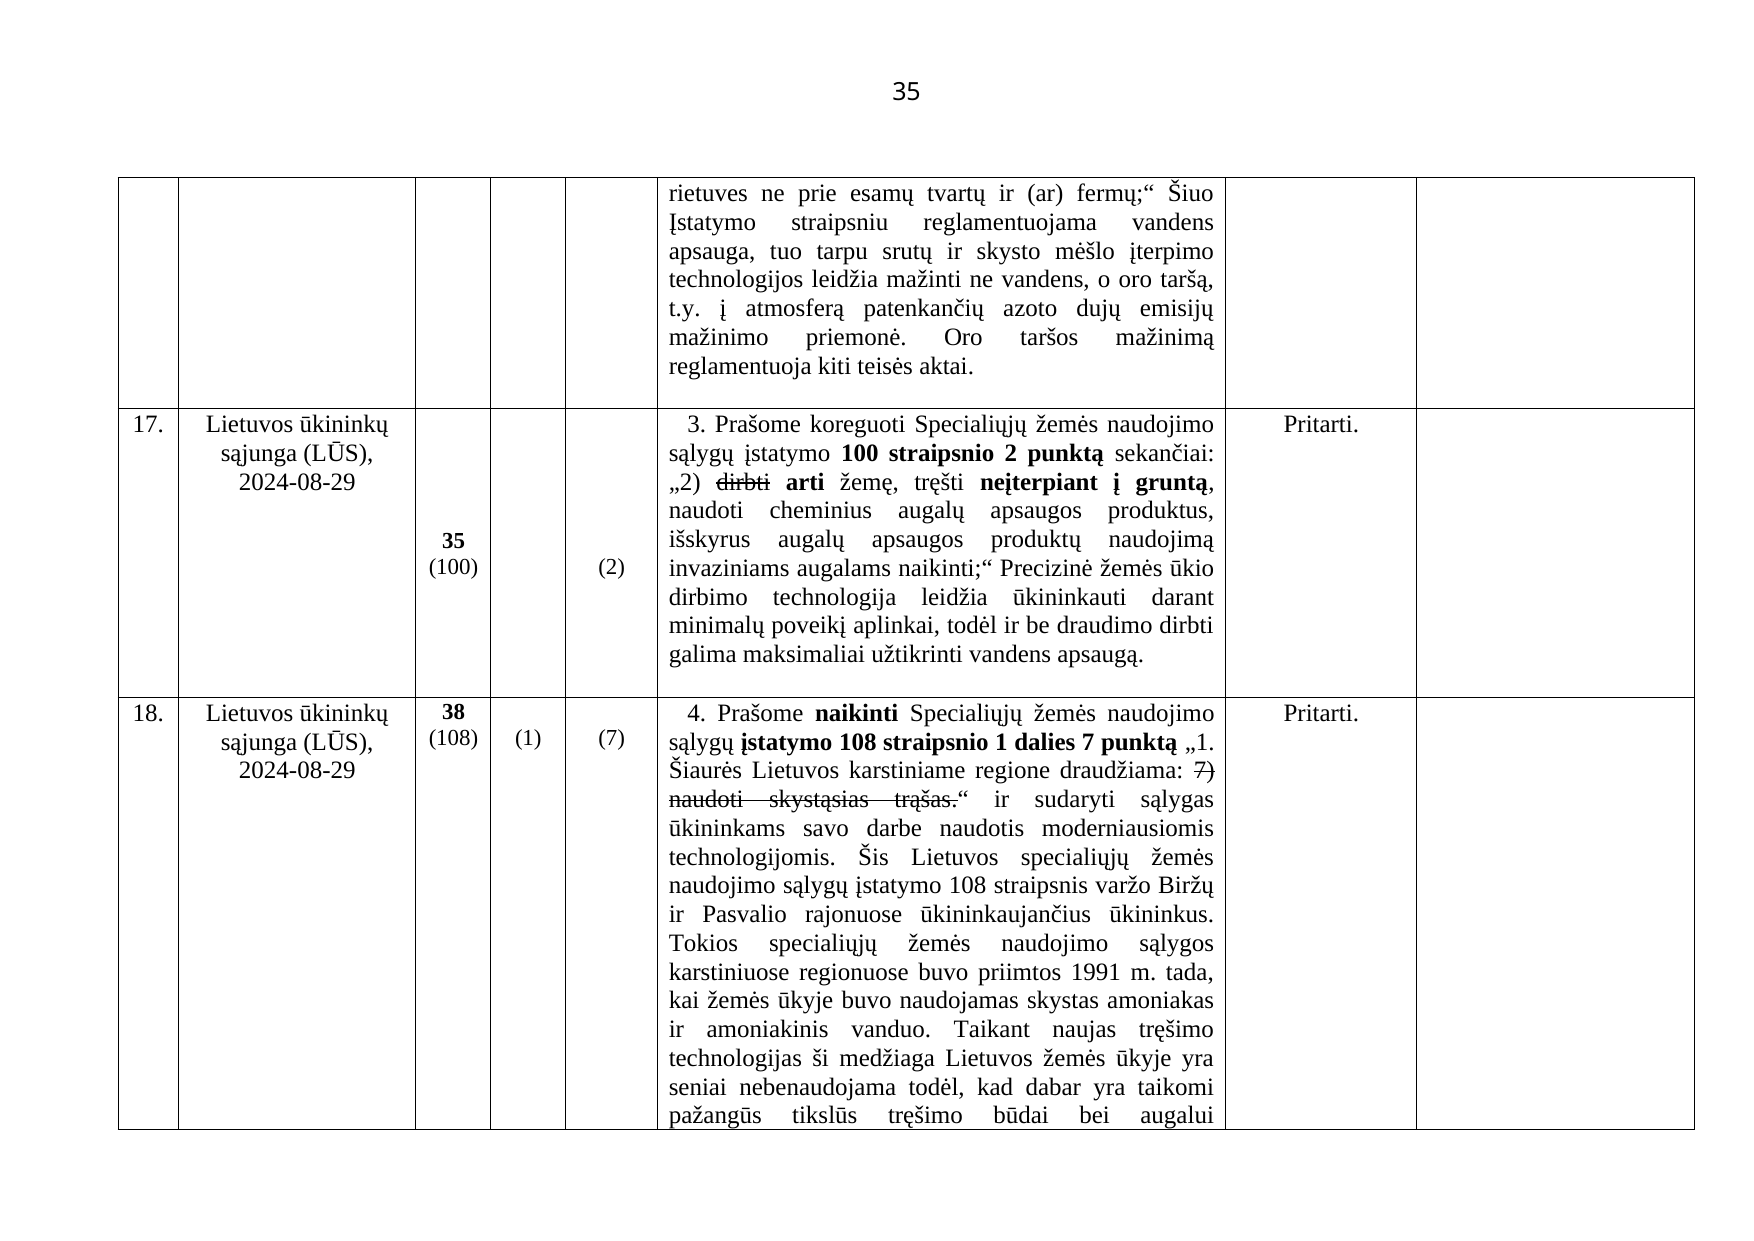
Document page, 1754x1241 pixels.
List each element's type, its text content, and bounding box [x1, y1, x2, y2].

table_cell [119, 178, 178, 408]
table_cell [1417, 178, 1694, 408]
table_cell [1695, 697, 1702, 1129]
table_cell 17. [119, 409, 178, 697]
table_cell [416, 178, 490, 408]
table_cell (7) [566, 698, 657, 1129]
table_cell [1695, 177, 1702, 408]
table_cell [179, 178, 415, 408]
table_cell [1417, 698, 1694, 1129]
table_cell Lietuvos ūkininkų sąjunga (LŪS), 2024-08-29 [179, 409, 415, 697]
table_cell [1417, 409, 1694, 697]
table_cell [491, 178, 565, 408]
table_cell Lietuvos ūkininkų sąjunga (LŪS), 2024-08-29 [179, 698, 415, 1129]
table_cell 4. Prašome naikinti Specialiųjų žemės naudojimo sąlygų įstatymo 108 straipsnio 1 dalies 7 punktą „1. Šiaurės Lietuvos karstiniame regione draudžiama: 7) naudoti skystąsias trąšas.“ ir sudaryti sąlygas ūkininkams savo darbe naudotis moderniausiomis technologijomis. Šis Lietuvos specialiųjų žemės naudojimo sąlygų įstatymo 108 straipsnis varžo Biržų ir Pasvalio rajonuose ūkininkaujančius ūkininkus. Tokios specialiųjų žemės naudojimo sąlygos karstiniuose regionuose buvo priimtos 1991 m. tada, kai žemės ūkyje buvo naudojamas skystas amoniakas ir amoniakinis vanduo. Taikant naujas tręšimo technologijas ši medžiaga Lietuvos žemės ūkyje yra seniai nebenaudojama todėl, kad dabar yra taikomi pažangūs tikslūs tręšimo būdai bei augalui [658, 698, 1225, 1129]
table_cell [566, 178, 657, 408]
table_cell 38 (108) [416, 698, 490, 1129]
table_cell Pritarti. [1226, 409, 1416, 697]
table_cell 18. [119, 698, 178, 1129]
table_cell rietuves ne prie esamų tvartų ir (ar) fermų;“ Šiuo Įstatymo straipsniu reglamentuojama vandens apsauga, tuo tarpu srutų ir skysto mėšlo įterpimo technologijos leidžia mažinti ne vandens, o oro taršą, t.y. į atmosferą patenkančių azoto dujų emisijų mažinimo priemonė. Oro taršos mažinimą reglamentuoja kiti teisės aktai. [658, 178, 1225, 408]
table_cell (1) [491, 698, 565, 1129]
table_cell 3. Prašome koreguoti Specialiųjų žemės naudojimo sąlygų įstatymo 100 straipsnio 2 punktą sekančiai: „2) dirbti arti žemę, tręšti neįterpiant į gruntą, naudoti cheminius augalų apsaugos produktus, išskyrus augalų apsaugos produktų naudojimą invaziniams augalams naikinti;“ Precizinė žemės ūkio dirbimo technologija leidžia ūkininkauti darant minimalų poveikį aplinkai, todėl ir be draudimo dirbti galima maksimaliai užtikrinti vandens apsaugą. [658, 409, 1225, 697]
table_cell (2) [566, 409, 657, 697]
table_cell Pritarti. [1226, 698, 1416, 1129]
table_cell 35 (100) [416, 409, 490, 697]
table_cell [1226, 178, 1416, 408]
table_cell [491, 409, 565, 697]
table_cell [1695, 408, 1702, 697]
